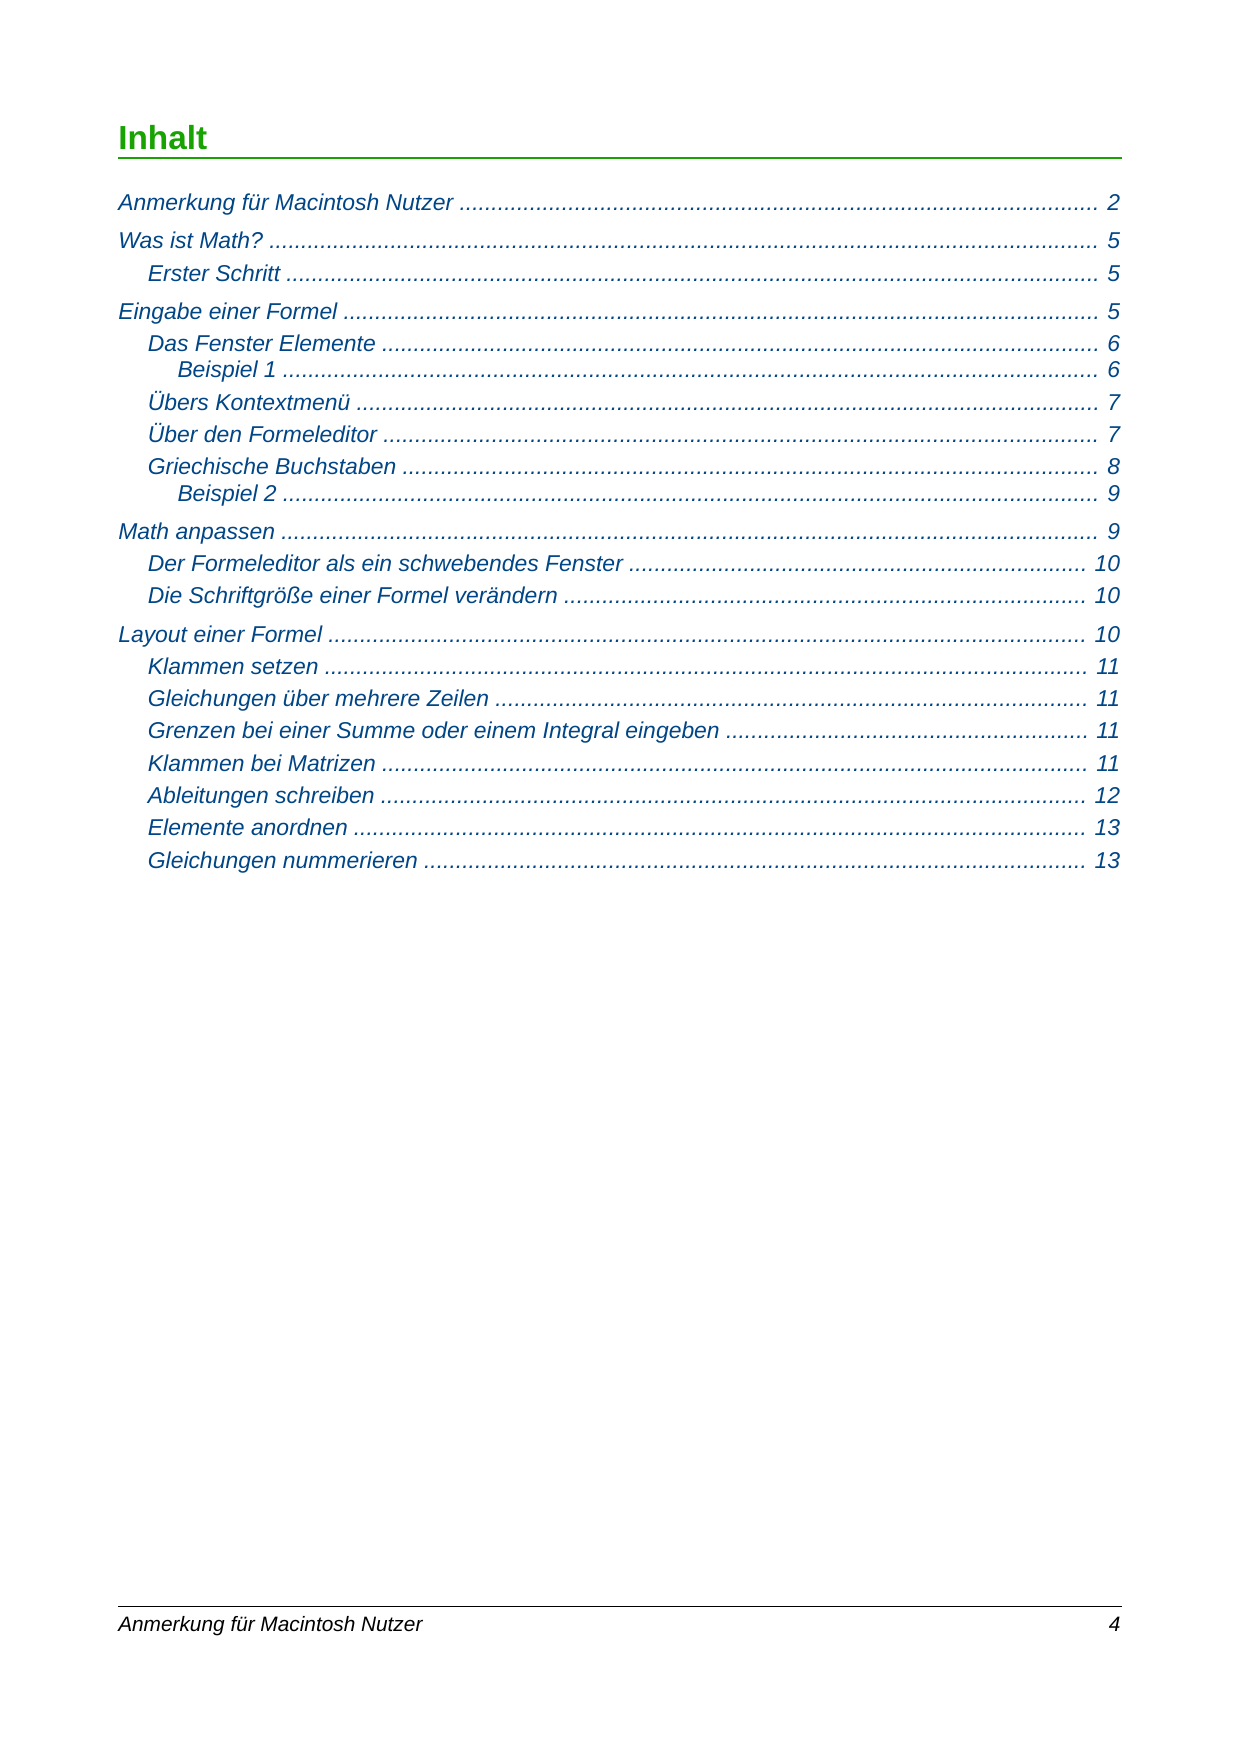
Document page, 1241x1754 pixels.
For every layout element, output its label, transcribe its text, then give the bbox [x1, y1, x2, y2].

text Das Fenster Elemente 6 [148, 330, 1122, 356]
text Beispiel 1 6 [177, 356, 1122, 383]
text Die Schriftgröße einer Formel verändern 10 [148, 582, 1122, 609]
text Beispiel 2 9 [177, 480, 1122, 506]
text Erster Schritt 5 [148, 260, 1122, 286]
text Elemente anordnen 13 [148, 814, 1122, 841]
text Gleichungen nummerieren 13 [148, 847, 1122, 873]
text Eingabe einer Formel 5 [118, 298, 1122, 324]
text Anmerkung für Macintosh Nutzer 2 [118, 189, 1122, 216]
text Klammen bei Matrizen 11 [148, 750, 1122, 776]
text Über den Formeleditor 7 [148, 421, 1122, 447]
text Übers Kontextmenü 7 [148, 389, 1122, 415]
text Gleichungen über mehrere Zeilen 11 [148, 685, 1122, 711]
text Griechische Buchstaben 8 [148, 453, 1122, 480]
text Klammen setzen 11 [148, 653, 1122, 679]
text Layout einer Formel 10 [118, 621, 1122, 647]
text Grenzen bei einer Summe oder einem Integral eingeben 11 [148, 717, 1122, 744]
text Der Formeleditor als ein schwebendes Fenster 10 [148, 550, 1122, 576]
text Math anpassen 9 [118, 518, 1122, 544]
text Was ist Math? 5 [118, 227, 1122, 254]
text Inhalt [118, 118, 1122, 157]
text Ableitungen schreiben 12 [148, 782, 1122, 808]
